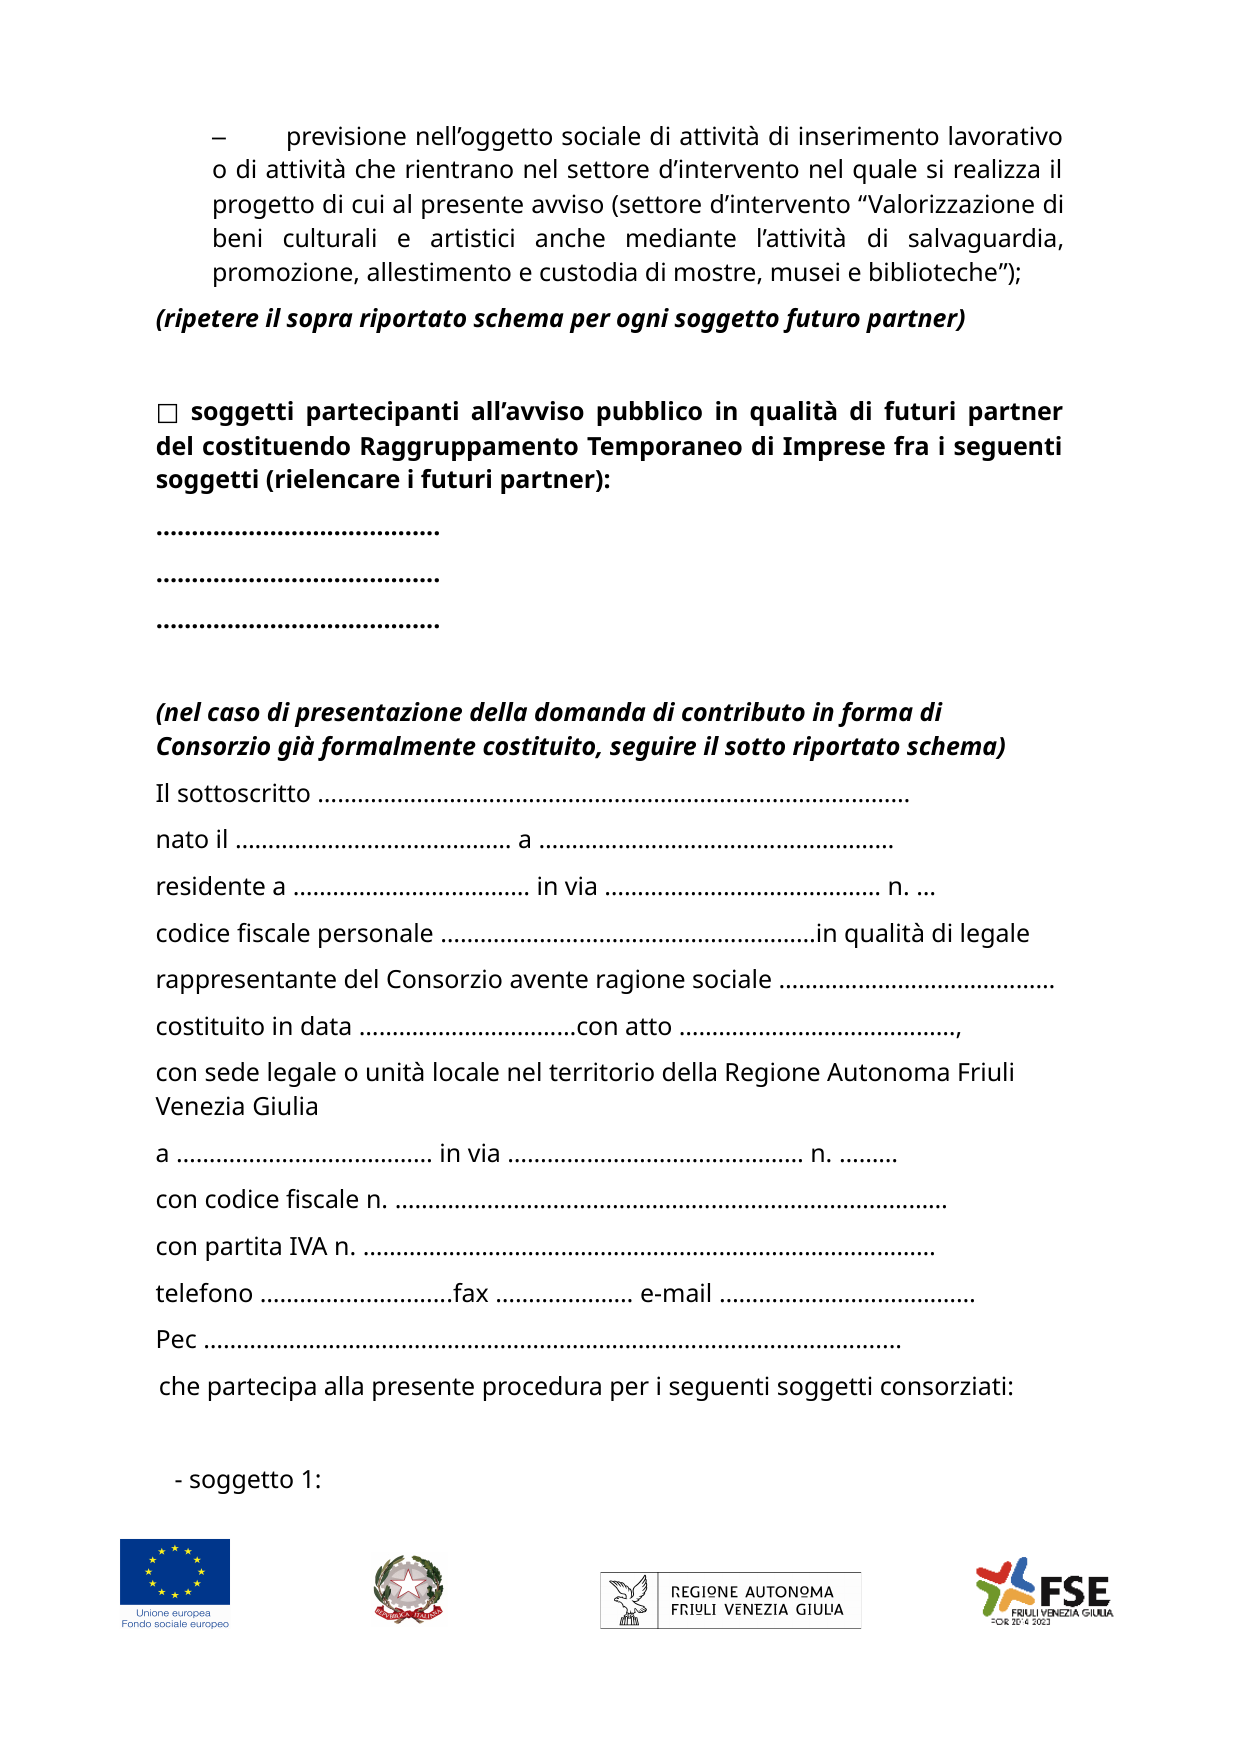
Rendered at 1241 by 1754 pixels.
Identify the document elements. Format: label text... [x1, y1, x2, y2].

text costituito in data ……………………………con atto ……………………………………, [155, 1008, 1064, 1042]
picture [600, 1572, 862, 1629]
text nato il …………………………………… a ……………………………………………… [155, 822, 1064, 856]
picture [371, 1552, 448, 1627]
text con codice fiscale n. ………………………………………………………………………… [155, 1182, 1064, 1216]
text (ripetere il sopra riportato schema per ogni soggetto futuro partner) [156, 301, 1064, 335]
text residente a ……………………………… in via …………………………………… n. … [155, 869, 1064, 903]
text ……………………………….... [156, 602, 1064, 636]
text - soggetto 1: [174, 1462, 1064, 1496]
text a ………………………………… in via ……………………………………… n. ……… [155, 1136, 1064, 1170]
text ……………………………….... [156, 555, 1064, 589]
text □ soggetti partecipanti all’avviso pubblico in qualità di futuri partner del costituendo Raggruppamento Temporaneo di Imprese fra i seguenti soggetti (rielencare i futuri partner): [156, 394, 1064, 496]
text telefono ………….................fax ………………… e-mail ………………………………… [155, 1275, 1064, 1309]
text ……………………………….... [156, 509, 1064, 543]
picture [119, 1538, 231, 1629]
text Il sottoscritto ……………………………………………………………………………… [155, 776, 1064, 810]
text rappresentante del Consorzio avente ragione sociale …………………………………… [155, 962, 1064, 996]
text (nel caso di presentazione della domanda di contributo in forma di Consorzio già formalmente costituito, seguire il sotto riportato schema) [156, 695, 1064, 763]
text codice fiscale personale …………………………………………………in qualità di legale [155, 915, 1064, 949]
text con partita IVA n. …………………………………………………………………………… [155, 1229, 1064, 1263]
text Pec ………………………………………………………………………………………....... [155, 1322, 1064, 1356]
list previsione nell’oggetto sociale di attività di inserimento lavorativo o di attività che rientrano nel settore d’intervento nel quale si realizza il progetto di cui al presente avviso (settore d’intervento “Valorizzazione di beni culturali e artistici anche mediante l’attività di salvaguardia, promozione, allestimento e custodia di mostre, musei e biblioteche”); [212, 118, 1064, 288]
text con sede legale o unità locale nel territorio della Regione Autonoma Friuli Venezia Giulia [155, 1055, 1064, 1123]
text che partecipa alla presente procedura per i seguenti soggetti consorziati: [118, 1368, 1065, 1402]
